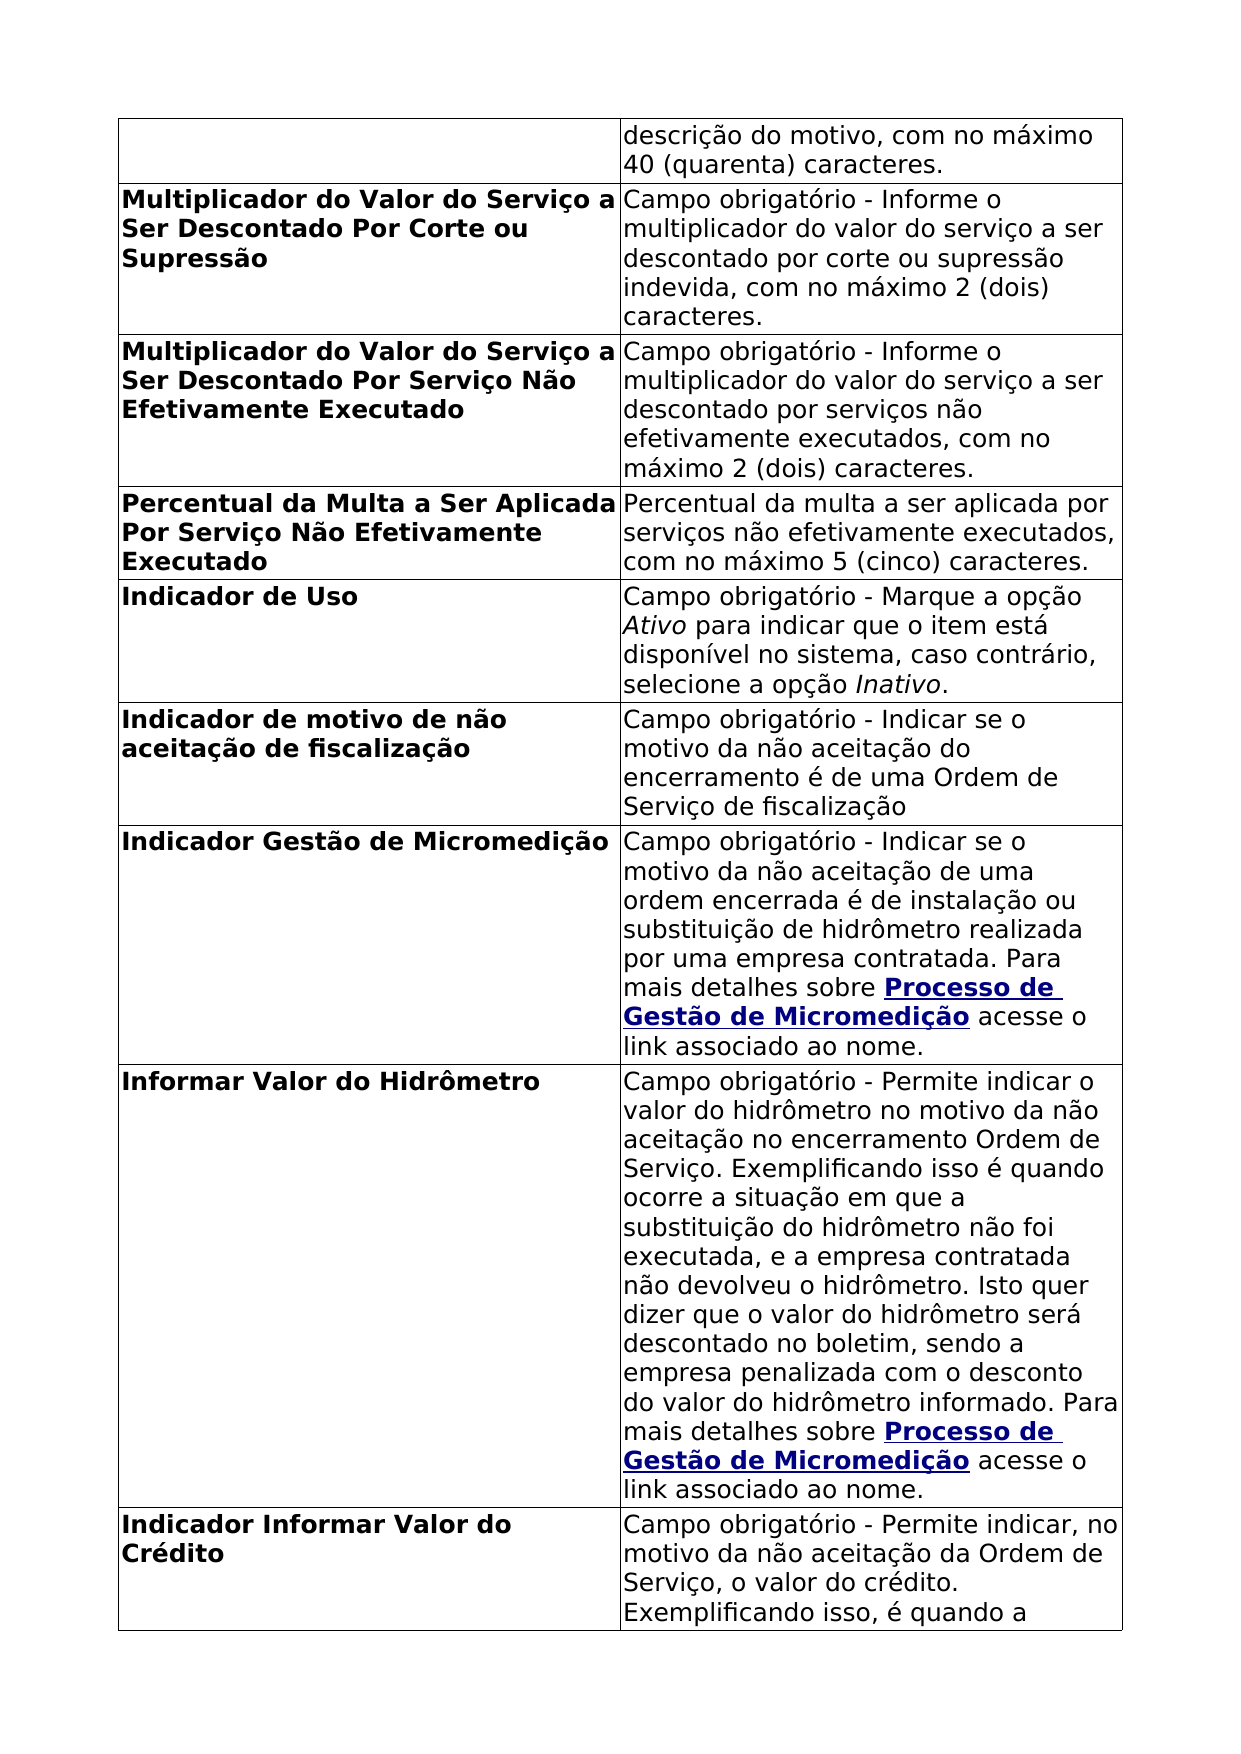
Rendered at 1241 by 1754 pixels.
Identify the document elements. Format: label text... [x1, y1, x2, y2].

table_cell Campo obrigatório - Permite indicar o valor do hidrômetro no motivo da não aceitação no encerramento Ordem de Serviço. Exemplificando isso é quando ocorre a situação em que a substituição do hidrômetro não foi executada, e a empresa contratada não devolveu o hidrômetro. Isto quer dizer que o valor do hidrômetro será descontado no boletim, sendo a empresa penalizada com o desconto do valor do hidrômetro informado. Para mais detalhes sobre Processo de Gestão de Micromedição acesse o link associado ao nome. [621, 1065, 1122, 1507]
table_cell [119, 119, 620, 182]
table_cell Indicador Gestão de Micromedição [119, 826, 620, 1064]
table_cell Campo obrigatório - Indicar se o motivo da não aceitação do encerramento é de uma Ordem de Serviço de fiscalização [621, 703, 1122, 824]
table_cell Campo obrigatório - Informe o multiplicador do valor do serviço a ser descontado por serviços não efetivamente executados, com no máximo 2 (dois) caracteres. [621, 335, 1122, 486]
table_cell Campo obrigatório - Permite indicar, no motivo da não aceitação da Ordem de Serviço, o valor do crédito. Exemplificando isso, é quando a [621, 1508, 1122, 1630]
table_cell descrição do motivo, com no máximo 40 (quarenta) caracteres. [621, 119, 1122, 182]
table_cell Multiplicador do Valor do Serviço a Ser Descontado Por Serviço Não Efetivamente Executado [119, 335, 620, 486]
table_cell Percentual da multa a ser aplicada por serviços não efetivamente executados, com no máximo 5 (cinco) caracteres. [621, 487, 1122, 579]
table_cell Campo obrigatório - Indicar se o motivo da não aceitação de uma ordem encerrada é de instalação ou substituição de hidrômetro realizada por uma empresa contratada. Para mais detalhes sobre Processo de Gestão de Micromedição acesse o link associado ao nome. [621, 826, 1122, 1064]
table_cell Indicador Informar Valor do Crédito [119, 1508, 620, 1630]
table_cell Percentual da Multa a Ser Aplicada Por Serviço Não Efetivamente Executado [119, 487, 620, 579]
table_cell Multiplicador do Valor do Serviço a Ser Descontado Por Corte ou Supressão [119, 184, 620, 334]
table_cell Campo obrigatório - Informe o multiplicador do valor do serviço a ser descontado por corte ou supressão indevida, com no máximo 2 (dois) caracteres. [621, 184, 1122, 334]
table_cell Indicador de motivo de não aceitação de fiscalização [119, 703, 620, 824]
table_cell Informar Valor do Hidrômetro [119, 1065, 620, 1507]
table_cell Campo obrigatório - Marque a opção Ativo para indicar que o item está disponível no sistema, caso contrário, selecione a opção Inativo. [621, 580, 1122, 702]
table_cell Indicador de Uso [119, 580, 620, 702]
